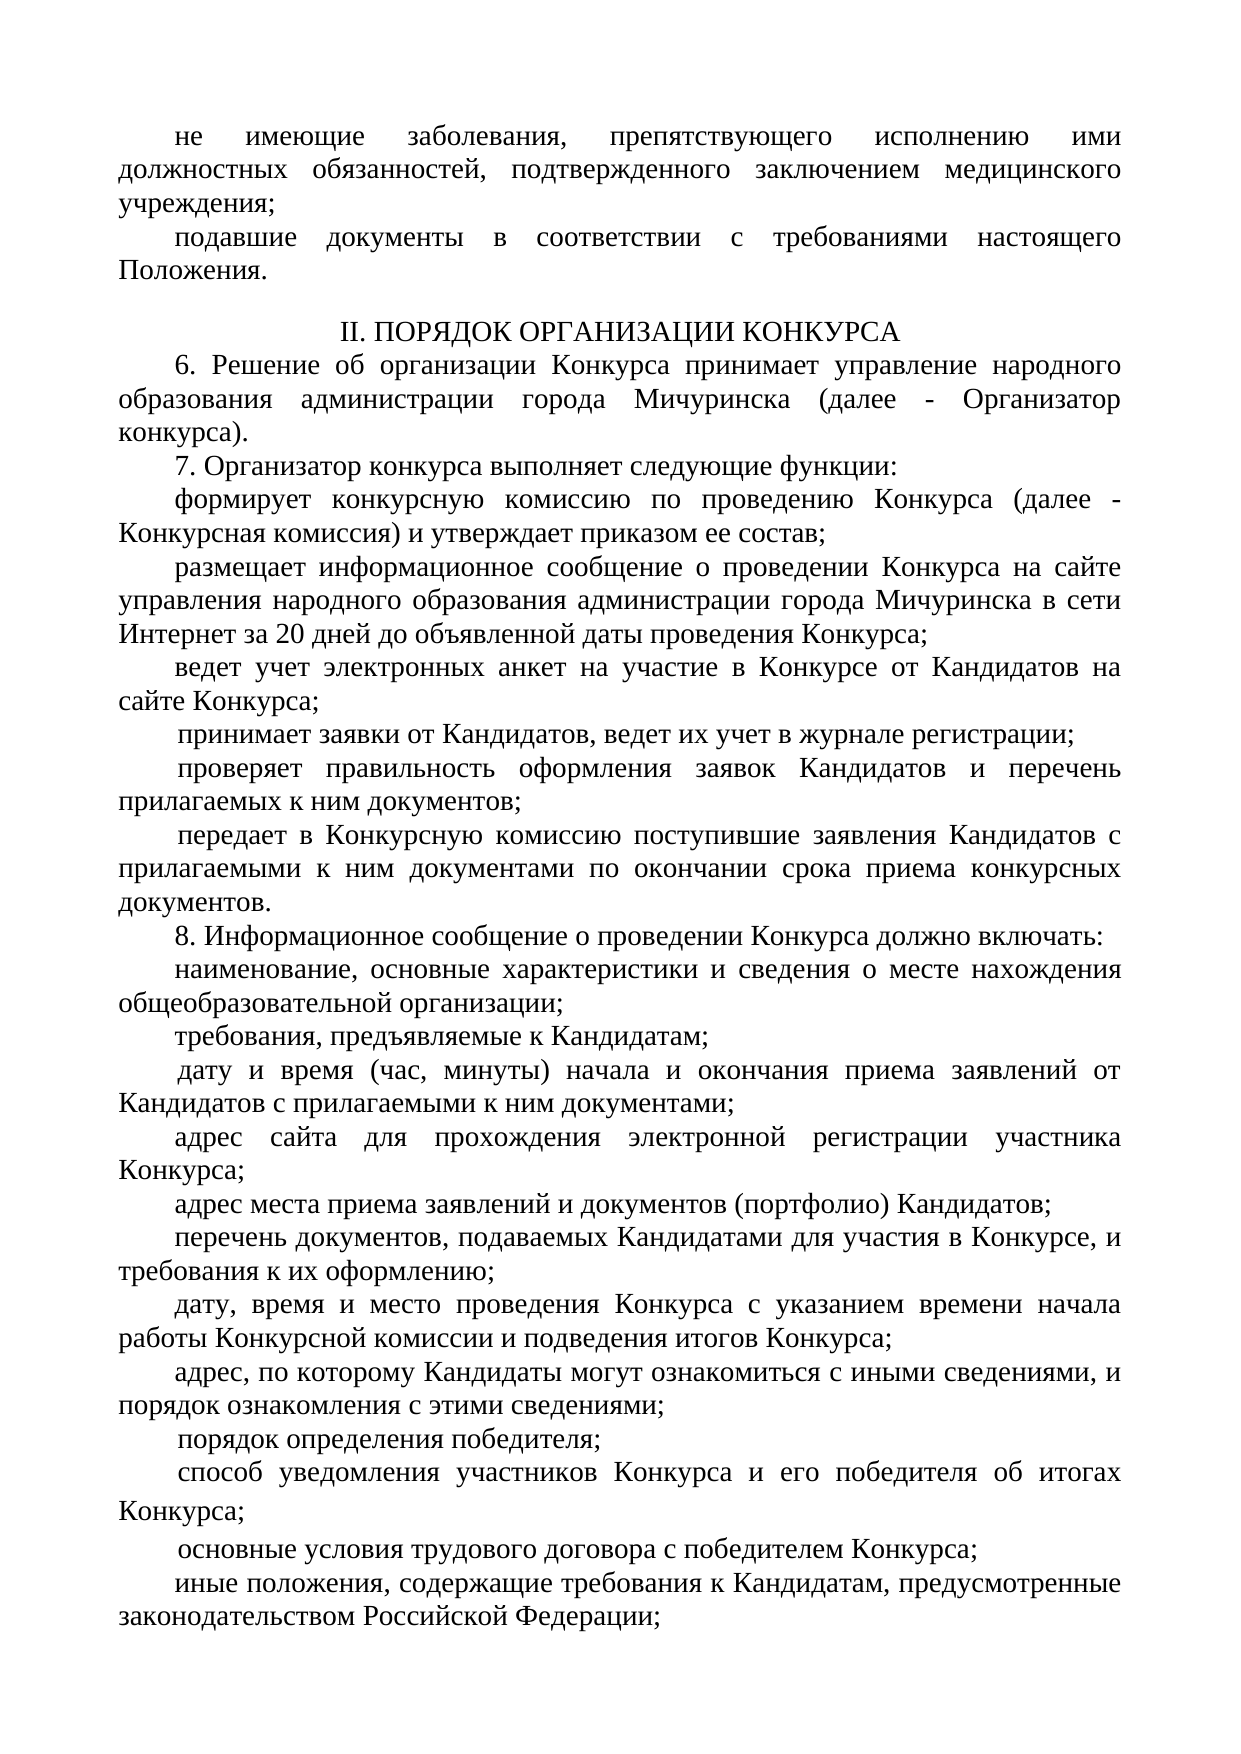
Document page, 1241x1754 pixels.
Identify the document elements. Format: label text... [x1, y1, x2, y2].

text наименование, основные характеристики и сведения о месте нахождения общеобразовательной организации; [118, 951, 1122, 1018]
text проверяет правильность оформления заявок Кандидатов и перечень прилагаемых к ним документов; [118, 750, 1122, 817]
text ведет учет электронных анкет на участие в Конкурсе от Кандидатов на сайте Конкурса; [118, 649, 1122, 716]
text способ уведомления участников Конкурса и его победителя об итогах Конкурса; [118, 1454, 1122, 1526]
text II. ПОРЯДОК ОРГАНИЗАЦИИ КОНКУРСА [118, 314, 1122, 347]
text 8. Информационное сообщение о проведении Конкурса должно включать: [118, 918, 1122, 951]
text формирует конкурсную комиссию по проведению Конкурса (далее - Конкурсная комиссия) и утверждает приказом ее состав; [118, 482, 1122, 549]
text передает в Конкурсную комиссию поступившие заявления Кандидатов с прилагаемыми к ним документами по окончании срока приема конкурсных документов. [118, 817, 1122, 918]
text размещает информационное сообщение о проведении Конкурса на сайте управления народного образования администрации города Мичуринска в сети Интернет за 20 дней до объявленной даты проведения Конкурса; [118, 549, 1122, 649]
text иные положения, содержащие требования к Кандидатам, предусмотренные законодательством Российской Федерации; [118, 1565, 1122, 1632]
text 7. Организатор конкурса выполняет следующие функции: [118, 448, 1122, 482]
text основные условия трудового договора с победителем Конкурса; [118, 1531, 1122, 1565]
text перечень документов, подаваемых Кандидатами для участия в Конкурсе, и требования к их оформлению; [118, 1219, 1122, 1287]
text требования, предъявляемые к Кандидатам; [118, 1018, 1122, 1052]
text не имеющие заболевания, препятствующего исполнению ими должностных обязанностей, подтвержденного заключением медицинского учреждения; [118, 118, 1122, 219]
text принимает заявки от Кандидатов, ведет их учет в журнале регистрации; [118, 716, 1122, 750]
text 6. Решение об организации Конкурса принимает управление народного образования администрации города Мичуринска (далее - Организатор конкурса). [118, 347, 1122, 448]
text дату и время (час, минуты) начала и окончания приема заявлений от Кандидатов с прилагаемыми к ним документами; [118, 1052, 1122, 1119]
text адрес, по которому Кандидаты могут ознакомиться с иными сведениями, и порядок ознакомления с этими сведениями; [118, 1354, 1122, 1421]
text подавшие документы в соответствии с требованиями настоящего Положения. [118, 219, 1122, 286]
text дату, время и место проведения Конкурса с указанием времени начала работы Конкурсной комиссии и подведения итогов Конкурса; [118, 1287, 1122, 1354]
text адрес места приема заявлений и документов (портфолио) Кандидатов; [118, 1186, 1122, 1219]
text адрес сайта для прохождения электронной регистрации участника Конкурса; [118, 1119, 1122, 1186]
text порядок определения победителя; [118, 1421, 1122, 1454]
